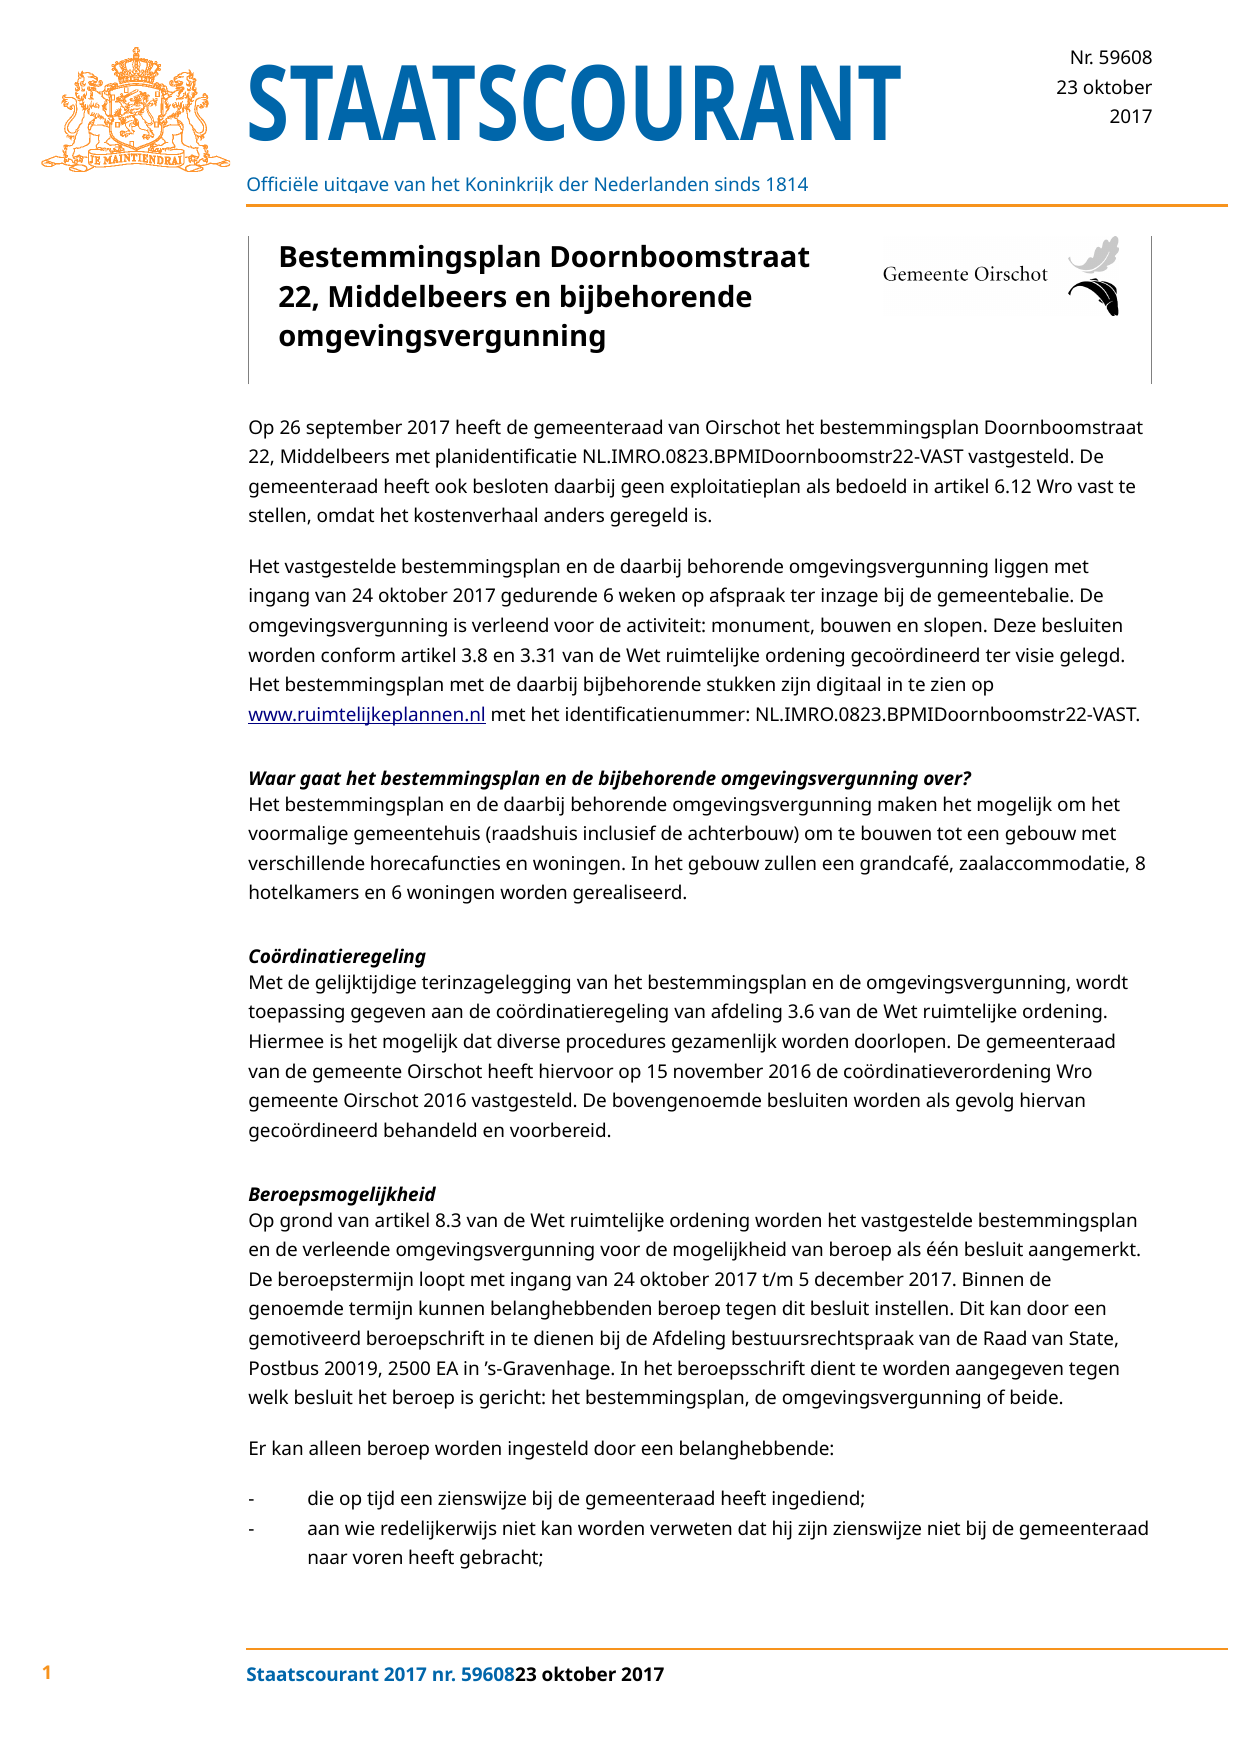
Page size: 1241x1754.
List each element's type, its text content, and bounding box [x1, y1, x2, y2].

picture [41, 47, 231, 172]
text Er kan alleen beroep worden ingesteld door een belanghebbende: [248, 1435, 1152, 1460]
table_header Bestemmingsplan Doornboomstraat 22, Middelbeers en bijbehorende omgevingsvergunning [249, 236, 850, 384]
list die op tijd een zienswijze bij de gemeenteraad heeft ingediend; [248, 1485, 1152, 1511]
table_header [850, 236, 1151, 384]
text Op grond van artikel 8.3 van de Wet ruimtelijke ordening worden het vastgestelde bestemmingsplan en de verleende omgevingsvergunning voor de mogelijkheid van beroep als één besluit aangemerkt. De beroepstermijn loopt met ingang van 24 oktober 2017 t/m 5 december 2017. Binnen de genoemde termijn kunnen belanghebbenden beroep tegen dit besluit instellen. Dit kan door een gemotiveerd beroepschrift in te dienen bij de Afdeling bestuursrechtspraak van de Raad van State, Postbus 20019, 2500 EA in ’s-Gravenhage. In het beroepsschrift dient te worden aangegeven tegen welk besluit het beroep is gericht: het bestemmingsplan, de omgevingsvergunning of beide. [248, 1207, 1152, 1410]
text Met de gelijktijdige terinzagelegging van het bestemmingsplan en de omgevingsvergunning, wordt toepassing gegeven aan de coördinatieregeling van afdeling 3.6 van de Wet ruimtelijke ordening. Hiermee is het mogelijk dat diverse procedures gezamenlijk worden doorlopen. De gemeenteraad van de gemeente Oirschot heeft hiervoor op 15 november 2016 de coördinatieverordening Wro gemeente Oirschot 2016 vastgesteld. De bovengenoemde besluiten worden als gevolg hiervan gecoördineerd behandeld en voorbereid. [248, 969, 1152, 1143]
list aan wie redelijkerwijs niet kan worden verweten dat hij zijn zienswijze niet bij de gemeenteraad naar voren heeft gebracht; [248, 1515, 1152, 1570]
text Het bestemmingsplan en de daarbij behorende omgevingsvergunning maken het mogelijk om het voormalige gemeentehuis (raadshuis inclusief de achterbouw) om te bouwen tot een gebouw met verschillende horecafuncties en woningen. In het gebouw zullen een grandcafé, zaalaccommodatie, 8 hotelkamers en 6 woningen worden gerealiseerd. [248, 791, 1152, 905]
text Het vastgestelde bestemmingsplan en de daarbij behorende omgevingsvergunning liggen met ingang van 24 oktober 2017 gedurende 6 weken op afspraak ter inzage bij de gemeentebalie. De omgevingsvergunning is verleend voor de activiteit: monument, bouwen en slopen. Deze besluiten worden conform artikel 3.8 en 3.31 van de Wet ruimtelijke ordening gecoördineerd ter visie gelegd. Het bestemmingsplan met de daarbij bijbehorende stukken zijn digitaal in te zien op www.ruimtelijkeplannen.nl met het identificatienummer: NL.IMRO.0823.BPMIDoornboomstr22-VAST. [248, 553, 1152, 727]
text Op 26 september 2017 heeft de gemeenteraad van Oirschot het bestemmingsplan Doornboomstraat 22, Middelbeers met planidentificatie NL.IMRO.0823.BPMIDoornboomstr22-VAST vastgesteld. De gemeenteraad heeft ook besloten daarbij geen exploitatieplan als bedoeld in artikel 6.12 Wro vast te stellen, omdat het kostenverhaal anders geregeld is. [248, 414, 1152, 528]
picture [882, 236, 1119, 316]
text Waar gaat het bestemmingsplan en de bijbehorende omgevingsvergunning over? [248, 765, 1152, 791]
text Coördinatieregeling [248, 943, 1152, 969]
text Beroepsmogelijkheid [248, 1181, 1152, 1207]
